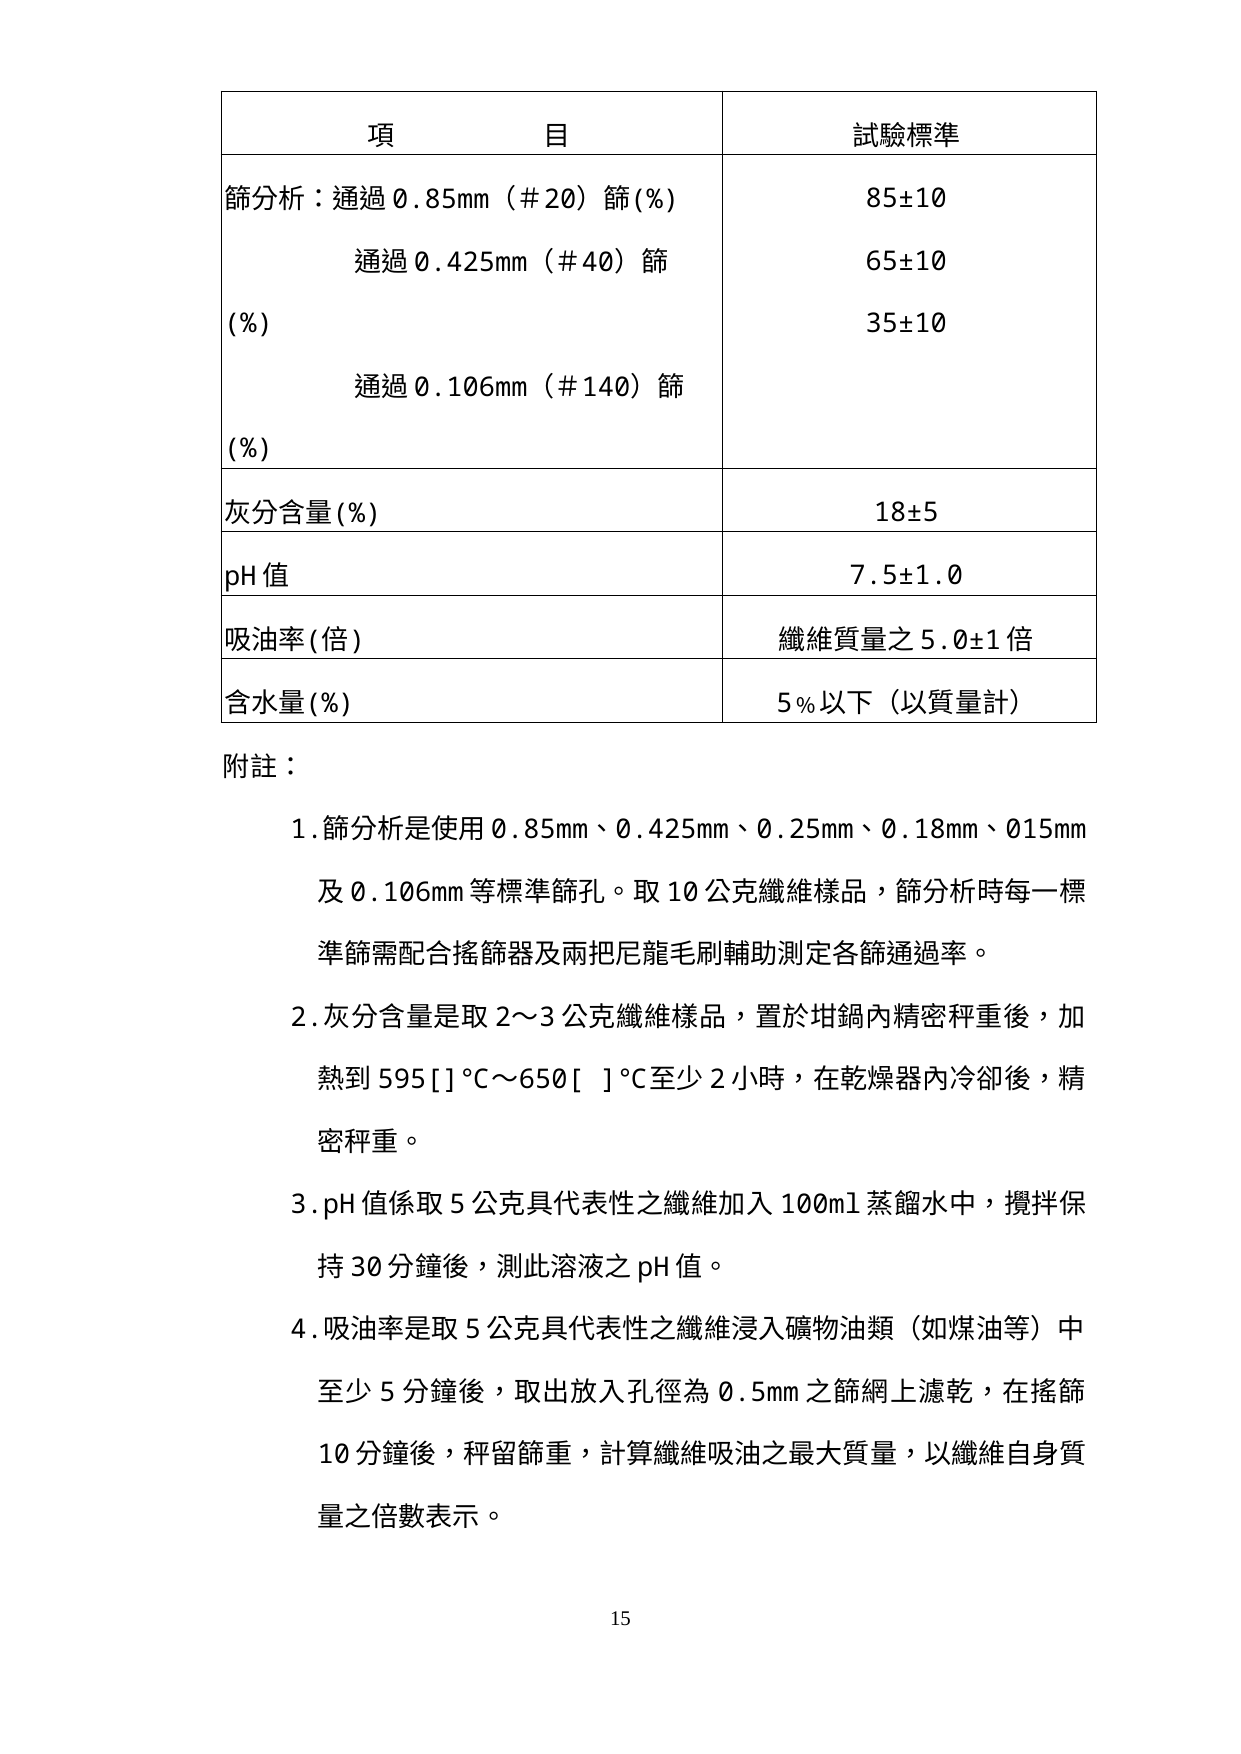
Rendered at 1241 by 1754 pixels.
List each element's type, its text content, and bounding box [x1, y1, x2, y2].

table_cell 含水量(%) [222, 659, 722, 722]
table_header 項 目 [222, 92, 722, 154]
table_header 試驗標準 [723, 92, 1096, 154]
table_cell 纖維質量之5.0±1倍 [723, 596, 1096, 658]
table_cell pH值 [222, 532, 722, 595]
table_cell 18±5 [723, 469, 1096, 531]
table_cell 吸油率(倍) [222, 596, 722, 658]
text 附註： [223, 723, 1087, 785]
table_cell 7.5±1.0 [723, 532, 1096, 595]
text 3.pH值係取5公克具代表性之纖維加入100ml蒸餾水中，攪拌保持30分鐘後，測此溶液之pH值。 [290, 1160, 1087, 1285]
text 2.灰分含量是取2～3公克纖維樣品，置於坩鍋內精密秤重後，加熱到595[]℃～650[ ]℃至少2小時，在乾燥器內冷卻後，精密秤重。 [290, 973, 1087, 1160]
table_cell 85±10 65±10 35±10 [723, 155, 1096, 468]
text 4.吸油率是取5公克具代表性之纖維浸入礦物油類（如煤油等）中至少5分鐘後，取出放入孔徑為0.5mm之篩網上濾乾，在搖篩10分鐘後，秤留篩重，計算纖維吸油之最大質量，以纖維自身質量之倍數表示。 [290, 1285, 1087, 1535]
text 1.篩分析是使用0.85mm、0.425mm、0.25mm、0.18mm、015mm及0.106mm等標準篩孔。取10公克纖維樣品，篩分析時每一標準篩需配合搖篩器及兩把尼龍毛刷輔助測定各篩通過率。 [290, 785, 1087, 973]
table_cell 灰分含量(%) [222, 469, 722, 531]
table_cell 篩分析：通過0.85mm（＃20）篩(%) 通過0.425mm（＃40）篩(%) 通過0.106mm（＃140）篩(%) [222, 155, 722, 468]
table_cell 5﹪以下（以質量計） [723, 659, 1096, 722]
